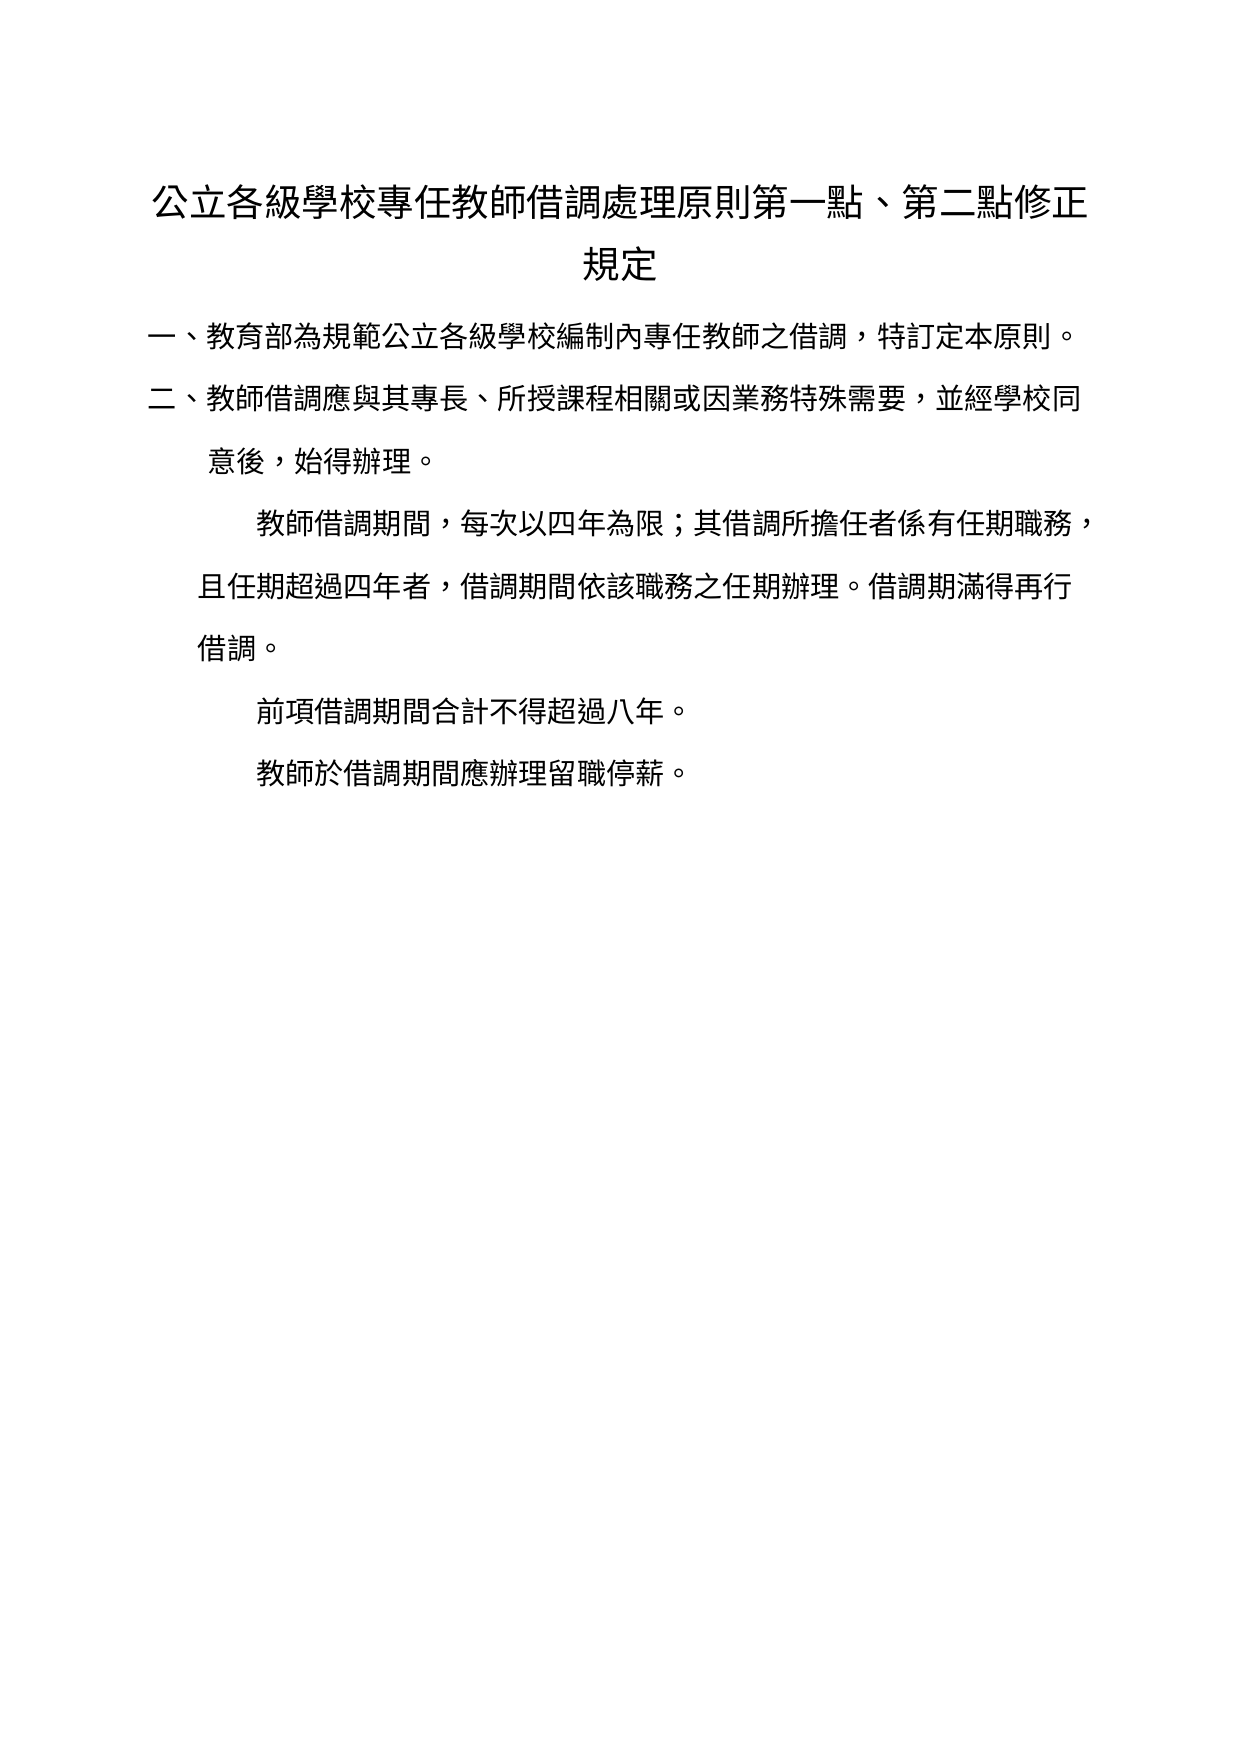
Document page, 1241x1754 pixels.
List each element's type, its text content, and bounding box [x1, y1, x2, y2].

list 教師借調應與其專長、所授課程相關或因業務特殊需要，並經學校同意後，始得辦理。 [148, 355, 1092, 480]
list 教育部為規範公立各級學校編制內專任教師之借調，特訂定本原則。 [148, 293, 1092, 355]
text 公立各級學校專任教師借調處理原則第一點、第二點修正規定 [148, 158, 1092, 283]
text 教師於借調期間應辦理留職停薪。 [198, 730, 1092, 793]
text 前項借調期間合計不得超過八年。 [198, 668, 1092, 730]
text 教師借調期間，每次以四年為限；其借調所擔任者係有任期職務，且任期超過四年者，借調期間依該職務之任期辦理。借調期滿得再行借調。 [198, 480, 1092, 668]
